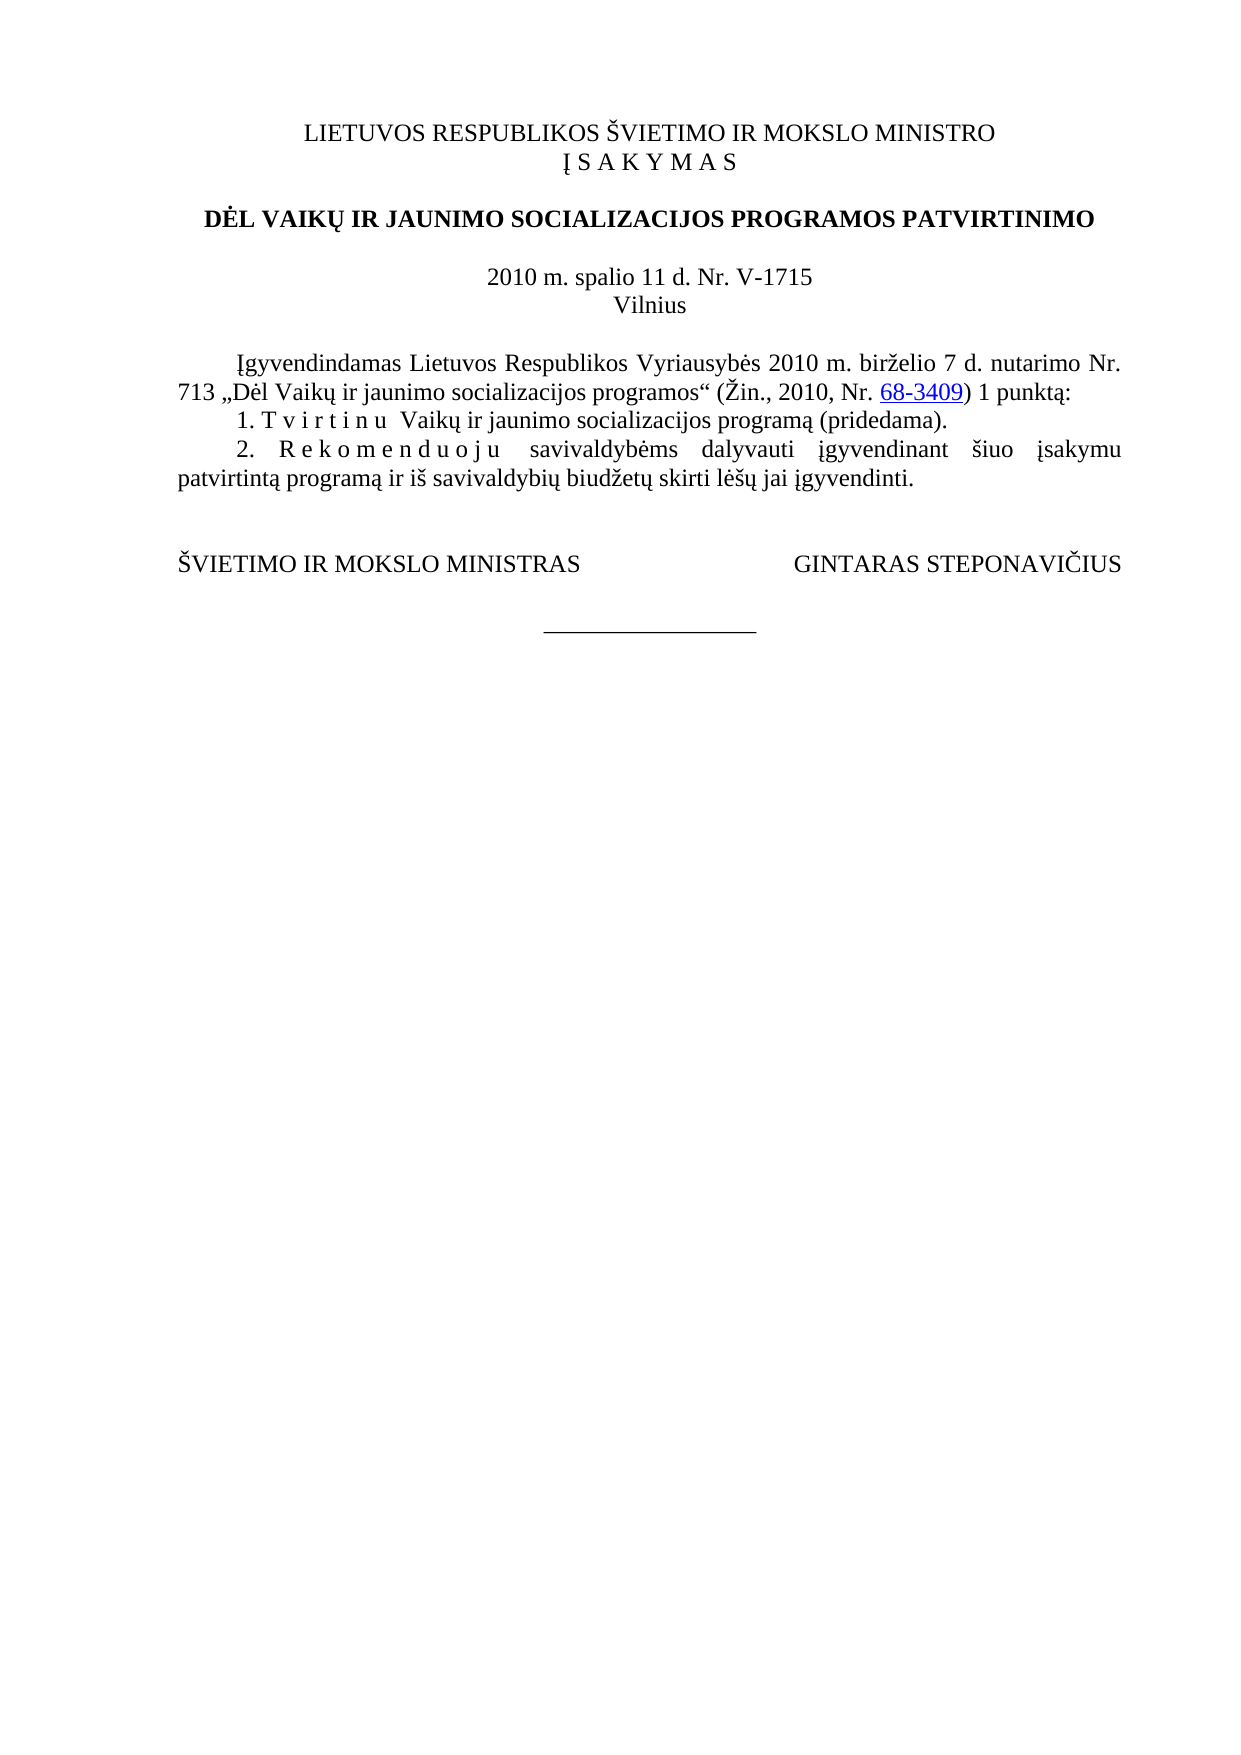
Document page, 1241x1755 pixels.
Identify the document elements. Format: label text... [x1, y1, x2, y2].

text 2010 m. spalio 11 d. Nr. V-1715 [177, 262, 1122, 291]
text Įgyvendindamas Lietuvos Respublikos Vyriausybės 2010 m. birželio 7 d. nutarimo Nr. 713 „Dėl Vaikų ir jaunimo socializacijos programos“ (Žin., 2010, Nr. 68-3409) 1 punktą: [177, 348, 1122, 406]
text LIETUVOS RESPUBLIKOS ŠVIETIMO IR MOKSLO MINISTRO [177, 118, 1122, 147]
text Vilnius [177, 291, 1122, 319]
text 2. Rekomenduoju savivaldybėms dalyvauti įgyvendinant šiuo įsakymu patvirtintą programą ir iš savivaldybių biudžetų skirti lėšų jai įgyvendinti. [177, 434, 1122, 492]
text ĮSAKYMAS [177, 147, 1122, 176]
text DĖL VAIKŲ IR JAUNIMO SOCIALIZACIJOS PROGRAMOS PATVIRTINIMO [177, 204, 1122, 233]
text Švietimo ir mokslo ministras Gintaras Steponavičius [177, 549, 1122, 578]
text 1. Tvirtinu Vaikų ir jaunimo socializacijos programą (pridedama). [177, 406, 1122, 434]
text _________________ [177, 607, 1122, 636]
